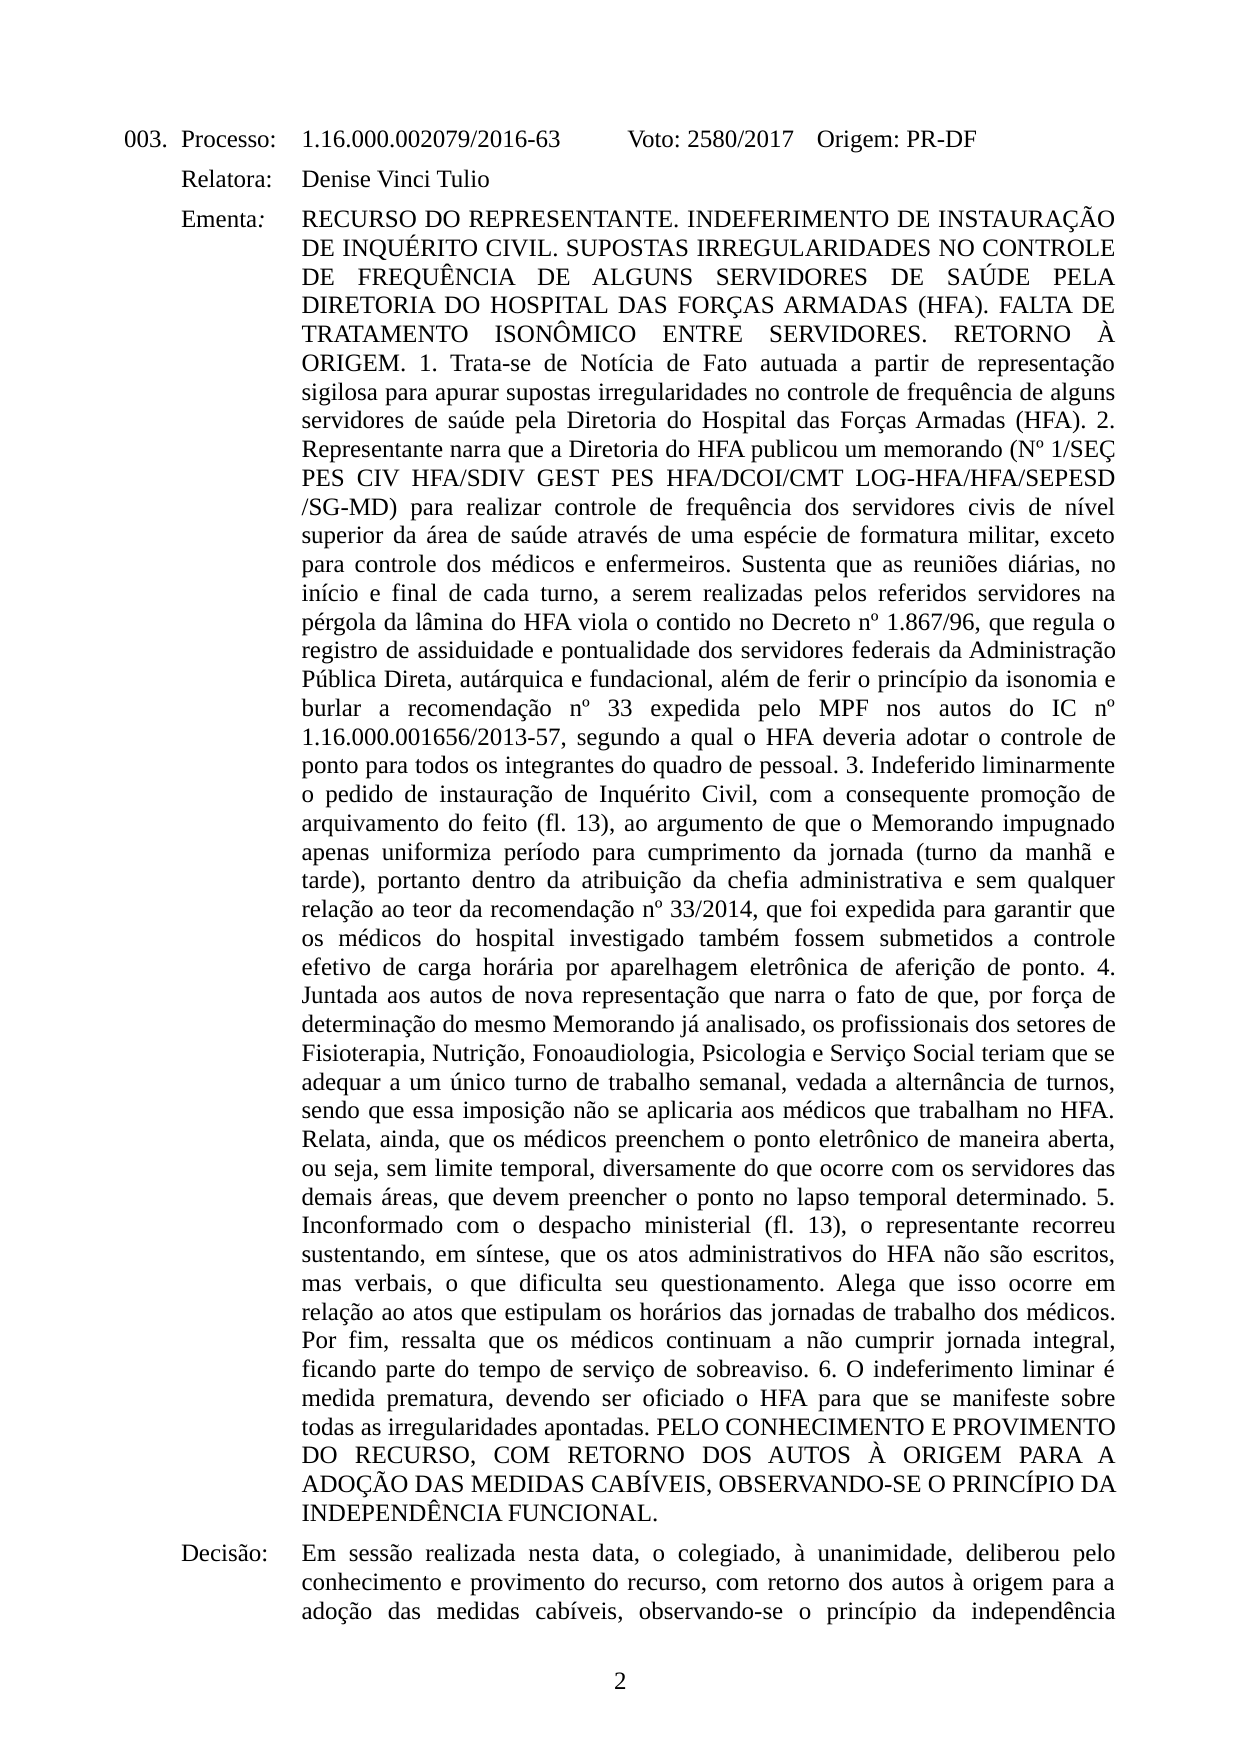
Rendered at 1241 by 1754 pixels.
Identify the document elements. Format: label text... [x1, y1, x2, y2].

table_header Processo: [175, 118, 296, 158]
table_cell Ementa: [175, 199, 296, 1532]
table_cell [118, 1533, 175, 1630]
table_cell Denise Vinci Tulio [296, 158, 1122, 198]
table_header 003. [118, 118, 175, 158]
table_cell Relatora: [175, 158, 296, 198]
table_header Voto: 2580/2017 [621, 118, 811, 158]
table_cell [118, 158, 175, 198]
table_header 1.16.000.002079/2016-63 [296, 118, 621, 158]
table_cell Decisão: [175, 1533, 296, 1630]
table_cell RECURSO DO REPRESENTANTE. INDEFERIMENTO DE INSTAURAÇÃO DE INQUÉRITO CIVIL. SUPOSTAS IRREGULARIDADES NO CONTROLE DE FREQUÊNCIA DE ALGUNS SERVIDORES DE SAÚDE PELA DIRETORIA DO HOSPITAL DAS FORÇAS ARMADAS (HFA). FALTA DE TRATAMENTO ISONÔMICO ENTRE SERVIDORES. RETORNO À ORIGEM. 1. Trata-se de Notícia de Fato autuada a partir de representação sigilosa para apurar supostas irregularidades no controle de frequência de alguns servidores de saúde pela Diretoria do Hospital das Forças Armadas (HFA). 2. Representante narra que a Diretoria do HFA publicou um memorando (Nº 1/SEÇ PES CIV HFA/SDIV GEST PES HFA/DCOI/CMT LOG-HFA/HFA/SEPESD /SG-MD) para realizar controle de frequência dos servidores civis de nível superior da área de saúde através de uma espécie de formatura militar, exceto para controle dos médicos e enfermeiros. Sustenta que as reuniões diárias, no início e final de cada turno, a serem realizadas pelos referidos servidores na pérgola da lâmina do HFA viola o contido no Decreto nº 1.867/96, que regula o registro de assiduidade e pontualidade dos servidores federais da Administração Pública Direta, autárquica e fundacional, além de ferir o princípio da isonomia e burlar a recomendação nº 33 expedida pelo MPF nos autos do IC nº 1.16.000.001656/2013-57, segundo a qual o HFA deveria adotar o controle de ponto para todos os integrantes do quadro de pessoal. 3. Indeferido liminarmente o pedido de instauração de Inquérito Civil, com a consequente promoção de arquivamento do feito (fl. 13), ao argumento de que o Memorando impugnado apenas uniformiza período para cumprimento da jornada (turno da manhã e tarde), portanto dentro da atribuição da chefia administrativa e sem qualquer relação ao teor da recomendação nº 33/2014, que foi expedida para garantir que os médicos do hospital investigado também fossem submetidos a controle efetivo de carga horária por aparelhagem eletrônica de aferição de ponto. 4. Juntada aos autos de nova representação que narra o fato de que, por força de determinação do mesmo Memorando já analisado, os profissionais dos setores de Fisioterapia, Nutrição, Fonoaudiologia, Psicologia e Serviço Social teriam que se adequar a um único turno de trabalho semanal, vedada a alternância de turnos, sendo que essa imposição não se aplicaria aos médicos que trabalham no HFA. Relata, ainda, que os médicos preenchem o ponto eletrônico de maneira aberta, ou seja, sem limite temporal, diversamente do que ocorre com os servidores das demais áreas, que devem preencher o ponto no lapso temporal determinado. 5. Inconformado com o despacho ministerial (fl. 13), o representante recorreu sustentando, em síntese, que os atos administrativos do HFA não são escritos, mas verbais, o que dificulta seu questionamento. Alega que isso ocorre em relação ao atos que estipulam os horários das jornadas de trabalho dos médicos. Por fim, ressalta que os médicos continuam a não cumprir jornada integral, ficando parte do tempo de serviço de sobreaviso. 6. O indeferimento liminar é medida prematura, devendo ser oficiado o HFA para que se manifeste sobre todas as irregularidades apontadas. PELO CONHECIMENTO E PROVIMENTO DO RECURSO, COM RETORNO DOS AUTOS À ORIGEM PARA A ADOÇÃO DAS MEDIDAS CABÍVEIS, OBSERVANDO-SE O PRINCÍPIO DA INDEPENDÊNCIA FUNCIONAL. [296, 199, 1122, 1532]
table_cell [118, 199, 175, 1532]
table_header Origem: PR-DF [811, 118, 1122, 158]
table_cell Em sessão realizada nesta data, o colegiado, à unanimidade, deliberou pelo conhecimento e provimento do recurso, com retorno dos autos à origem para a adoção das medidas cabíveis, observando-se o princípio da independência [296, 1533, 1122, 1630]
